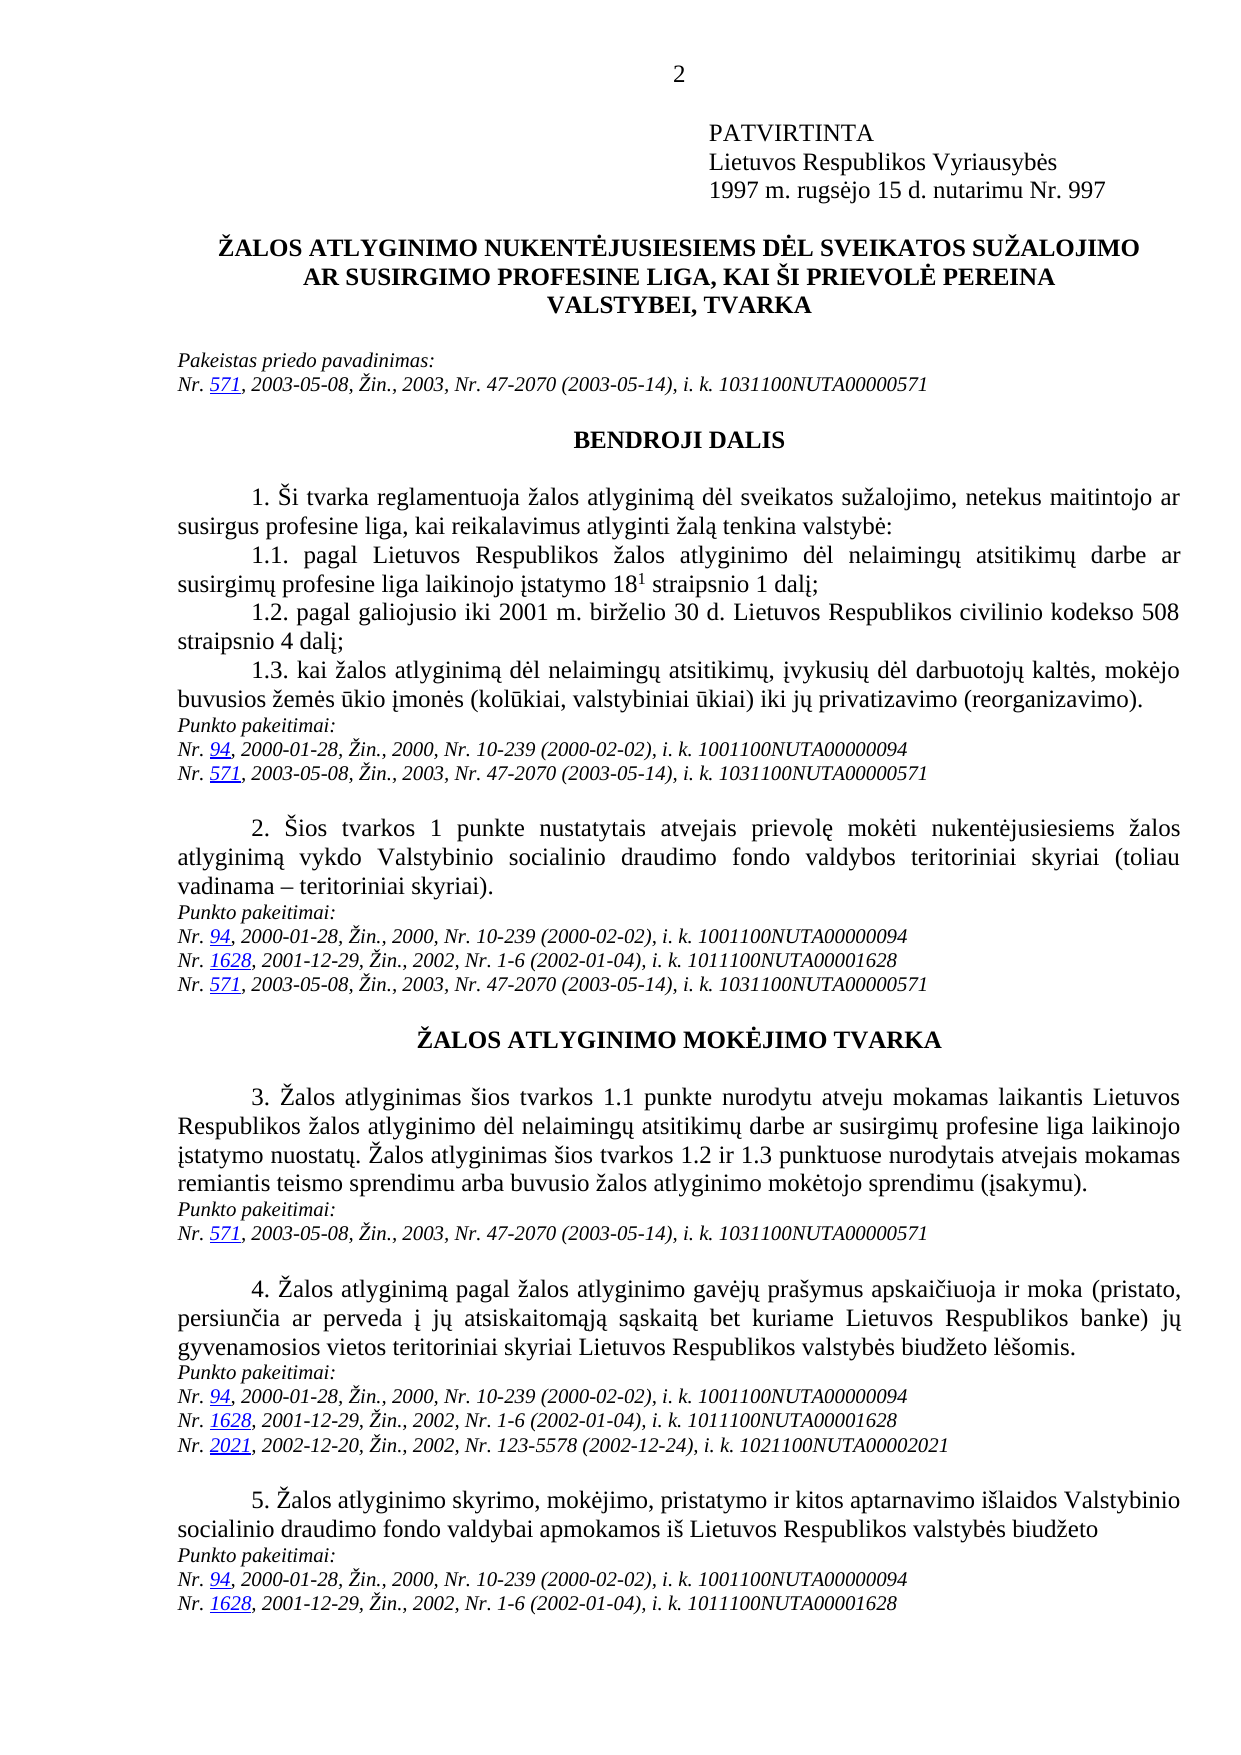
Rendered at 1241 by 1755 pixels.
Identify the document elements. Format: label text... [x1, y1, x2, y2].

text 1997 m. rugsėjo 15 d. nutarimu Nr. 997 [177, 176, 1181, 204]
text Nr. 94, 2000-01-28, Žin., 2000, Nr. 10-239 (2000-02-02), i. k. 1001100NUTA00000094 [177, 1384, 1181, 1408]
text 1.1. pagal Lietuvos Respublikos žalos atlyginimo dėl nelaimingų atsitikimų darbe ar susirgimų profesine liga laikinojo įstatymo 181 straipsnio 1 dalį; [177, 540, 1181, 597]
text Nr. 571, 2003-05-08, Žin., 2003, Nr. 47-2070 (2003-05-14), i. k. 1031100NUTA00000571 [177, 372, 1181, 396]
text Pakeistas priedo pavadinimas: [177, 348, 1181, 372]
text Žalos atlyginimo nukentėjusiesiems dėl sveikatos sužalojimo [177, 233, 1181, 262]
text Nr. 2021, 2002-12-20, Žin., 2002, Nr. 123-5578 (2002-12-24), i. k. 1021100NUTA00002021 [177, 1432, 1181, 1457]
text Lietuvos Respublikos Vyriausybės [177, 147, 1181, 176]
text Nr. 94, 2000-01-28, Žin., 2000, Nr. 10-239 (2000-02-02), i. k. 1001100NUTA00000094 [177, 924, 1181, 948]
text Nr. 1628, 2001-12-29, Žin., 2002, Nr. 1-6 (2002-01-04), i. k. 1011100NUTA00001628 [177, 1408, 1181, 1432]
text Nr. 1628, 2001-12-29, Žin., 2002, Nr. 1-6 (2002-01-04), i. k. 1011100NUTA00001628 [177, 1591, 1181, 1615]
text Punkto pakeitimai: [177, 1360, 1181, 1384]
text Bendroji dalis [177, 425, 1181, 454]
text 4. Žalos atlyginimą pagal žalos atlyginimo gavėjų prašymus apskaičiuoja ir moka (pristato, persiunčia ar perveda į jų atsiskaitomąją sąskaitą bet kuriame Lietuvos Respublikos banke) jų gyvenamosios vietos teritoriniai skyriai Lietuvos Respublikos valstybės biudžeto lėšomis. [177, 1274, 1181, 1360]
text Nr. 94, 2000-01-28, Žin., 2000, Nr. 10-239 (2000-02-02), i. k. 1001100NUTA00000094 [177, 737, 1181, 761]
text Nr. 571, 2003-05-08, Žin., 2003, Nr. 47-2070 (2003-05-14), i. k. 1031100NUTA00000571 [177, 1221, 1181, 1245]
text Nr. 571, 2003-05-08, Žin., 2003, Nr. 47-2070 (2003-05-14), i. k. 1031100NUTA00000571 [177, 761, 1181, 785]
text Nr. 571, 2003-05-08, Žin., 2003, Nr. 47-2070 (2003-05-14), i. k. 1031100NUTA00000571 [177, 972, 1181, 996]
text 1.3. kai žalos atlyginimą dėl nelaimingų atsitikimų, įvykusių dėl darbuotojų kaltės, mokėjo buvusios žemės ūkio įmonės (kolūkiai, valstybiniai ūkiai) iki jų privatizavimo (reorganizavimo). [177, 655, 1181, 712]
text Punkto pakeitimai: [177, 1543, 1181, 1567]
text ar susirgimo profesine liga, kai ši prievolė pereina [177, 262, 1181, 291]
text Punkto pakeitimai: [177, 712, 1181, 737]
text 3. Žalos atlyginimas šios tvarkos 1.1 punkte nurodytu atveju mokamas laikantis Lietuvos Respublikos žalos atlyginimo dėl nelaimingų atsitikimų darbe ar susirgimų profesine liga laikinojo įstatymo nuostatų. Žalos atlyginimas šios tvarkos 1.2 ir 1.3 punktuose nurodytais atvejais mokamas remiantis teismo sprendimu arba buvusio žalos atlyginimo mokėtojo sprendimu (įsakymu). [177, 1082, 1181, 1197]
text Punkto pakeitimai: [177, 1197, 1181, 1221]
text Žalos atlyginimo mokėjimo tvarka [177, 1025, 1181, 1053]
text 1. Ši tvarka reglamentuoja žalos atlyginimą dėl sveikatos sužalojimo, netekus maitintojo ar susirgus profesine liga, kai reikalavimus atlyginti žalą tenkina valstybė: [177, 482, 1181, 540]
text valstybei, tvarka [177, 291, 1181, 319]
text Nr. 94, 2000-01-28, Žin., 2000, Nr. 10-239 (2000-02-02), i. k. 1001100NUTA00000094 [177, 1567, 1181, 1591]
text Punkto pakeitimai: [177, 900, 1181, 924]
text PATVIRTINTA [709, 118, 1181, 147]
text Nr. 1628, 2001-12-29, Žin., 2002, Nr. 1-6 (2002-01-04), i. k. 1011100NUTA00001628 [177, 948, 1181, 972]
text 5. Žalos atlyginimo skyrimo, mokėjimo, pristatymo ir kitos aptarnavimo išlaidos Valstybinio socialinio draudimo fondo valdybai apmokamos iš Lietuvos Respublikos valstybės biudžeto [177, 1485, 1181, 1543]
text 2. Šios tvarkos 1 punkte nustatytais atvejais prievolę mokėti nukentėjusiesiems žalos atlyginimą vykdo Valstybinio socialinio draudimo fondo valdybos teritoriniai skyriai (toliau vadinama – teritoriniai skyriai). [177, 813, 1181, 900]
text 1.2. pagal galiojusio iki 2001 m. birželio 30 d. Lietuvos Respublikos civilinio kodekso 508 straipsnio 4 dalį; [177, 597, 1181, 655]
